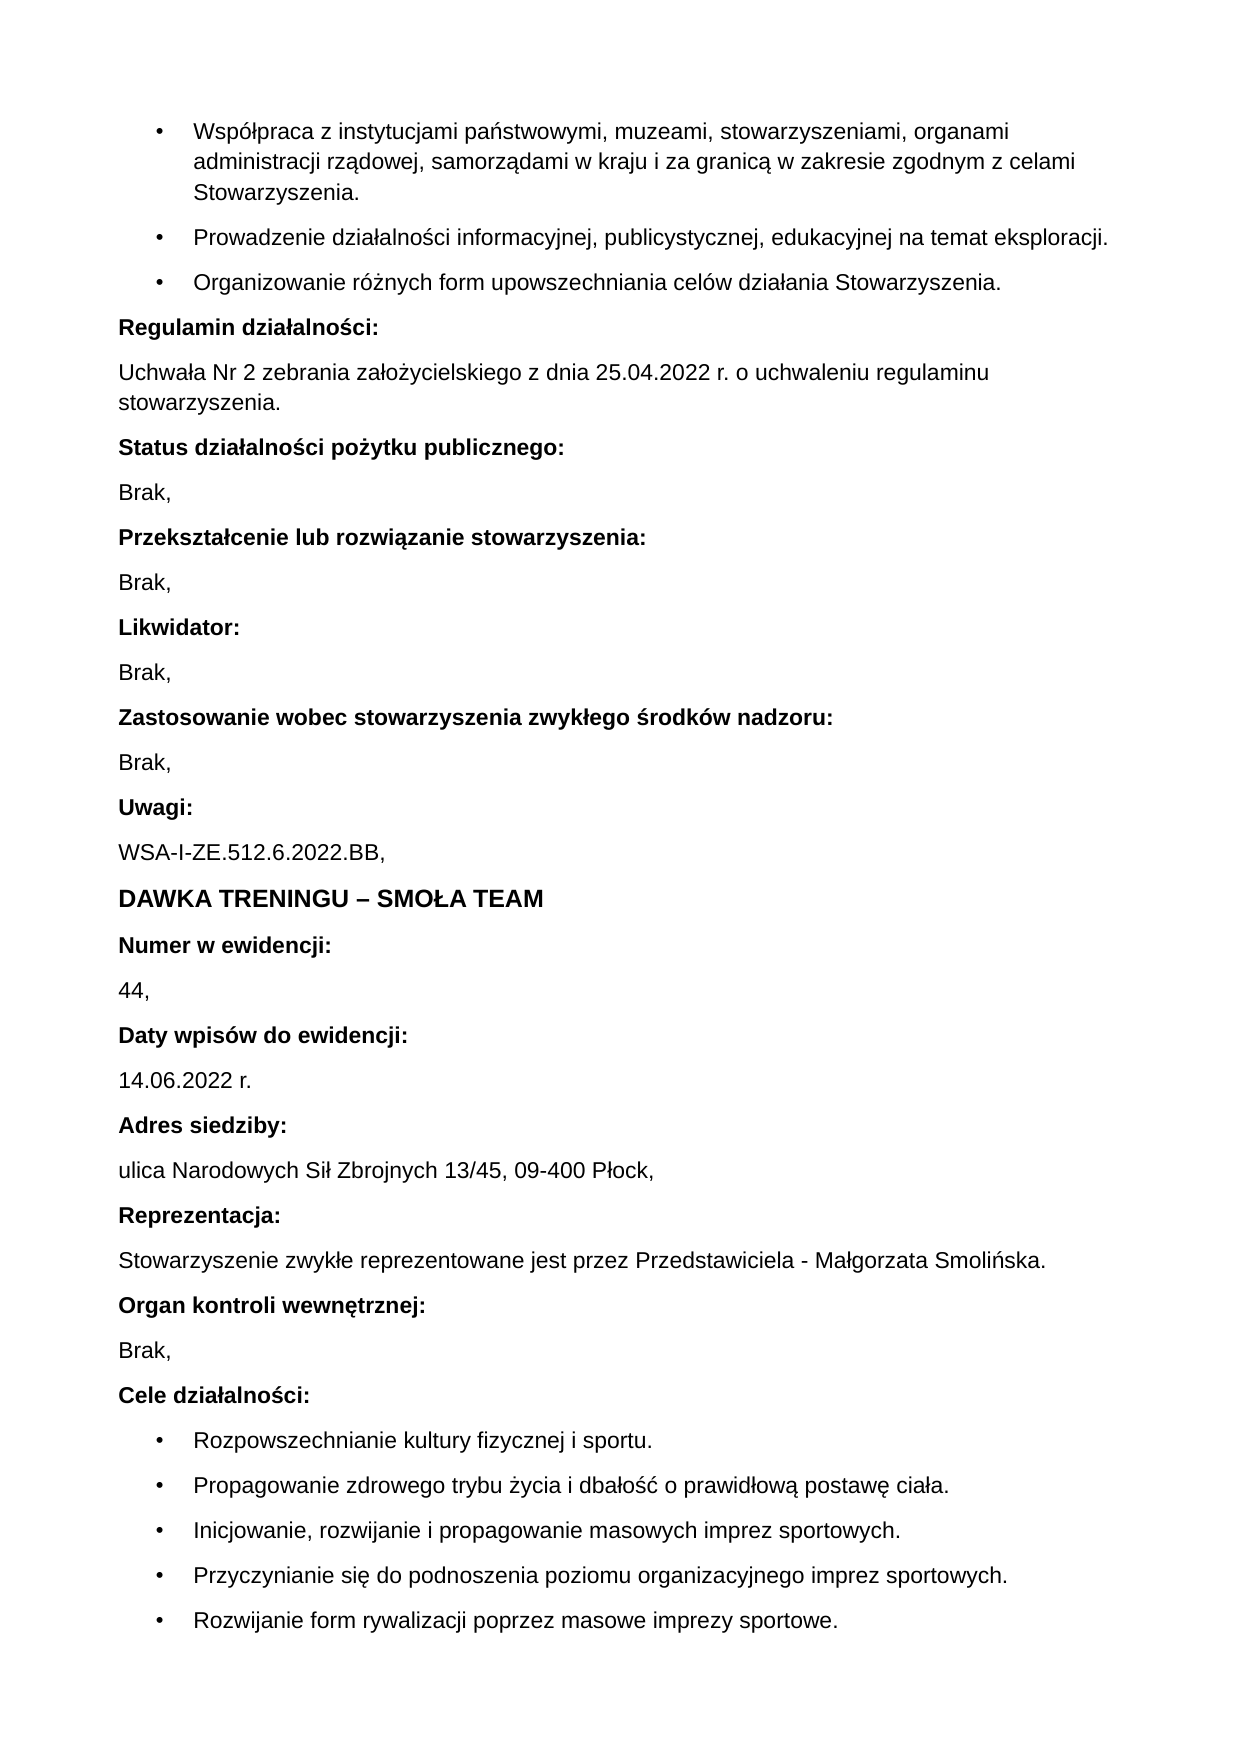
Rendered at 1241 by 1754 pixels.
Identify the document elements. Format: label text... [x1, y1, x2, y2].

subtitle Daty wpisów do ewidencji: [118, 1022, 1122, 1048]
text Uchwała Nr 2 zebrania założycielskiego z dnia 25.04.2022 r. o uchwaleniu regulaminu stowarzyszenia. [118, 358, 1122, 415]
subtitle DAWKA TRENINGU – SMOŁA TEAM [118, 884, 1122, 912]
text Brak, [118, 749, 1122, 775]
list Przyczynianie się do podnoszenia poziomu organizacyjnego imprez sportowych. [156, 1562, 1122, 1588]
text Brak, [118, 569, 1122, 595]
text Brak, [118, 659, 1122, 685]
text ulica Narodowych Sił Zbrojnych 13/45, 09-400 Płock, [118, 1157, 1122, 1183]
list Rozpowszechnianie kultury fizycznej i sportu. [156, 1427, 1122, 1453]
subtitle Regulamin działalności: [118, 313, 1122, 340]
text Brak, [118, 1337, 1122, 1363]
text 14.06.2022 r. [118, 1067, 1122, 1093]
subtitle Numer w ewidencji: [118, 932, 1122, 958]
text WSA-I-ZE.512.6.2022.BB, [118, 839, 1122, 865]
list Rozwijanie form rywalizacji poprzez masowe imprezy sportowe. [156, 1607, 1122, 1633]
subtitle Cele działalności: [118, 1382, 1122, 1408]
list Współpraca z instytucjami państwowymi, muzeami, stowarzyszeniami, organami administracji rządowej, samorządami w kraju i za granicą w zakresie zgodnym z celami Stowarzyszenia. [156, 118, 1122, 205]
text Stowarzyszenie zwykłe reprezentowane jest przez Przedstawiciela - Małgorzata Smolińska. [118, 1247, 1122, 1273]
subtitle Organ kontroli wewnętrznej: [118, 1292, 1122, 1318]
text 44, [118, 977, 1122, 1003]
text Brak, [118, 479, 1122, 505]
subtitle Przekształcenie lub rozwiązanie stowarzyszenia: [118, 524, 1122, 550]
subtitle Zastosowanie wobec stowarzyszenia zwykłego środków nadzoru: [118, 704, 1122, 730]
subtitle Likwidator: [118, 614, 1122, 640]
list Prowadzenie działalności informacyjnej, publicystycznej, edukacyjnej na temat eksploracji. [156, 223, 1122, 250]
list Organizowanie różnych form upowszechniania celów działania Stowarzyszenia. [156, 268, 1122, 295]
list Propagowanie zdrowego trybu życia i dbałość o prawidłową postawę ciała. [156, 1472, 1122, 1498]
subtitle Status działalności pożytku publicznego: [118, 434, 1122, 460]
list Inicjowanie, rozwijanie i propagowanie masowych imprez sportowych. [156, 1517, 1122, 1543]
subtitle Uwagi: [118, 794, 1122, 820]
subtitle Adres siedziby: [118, 1112, 1122, 1138]
subtitle Reprezentacja: [118, 1202, 1122, 1228]
